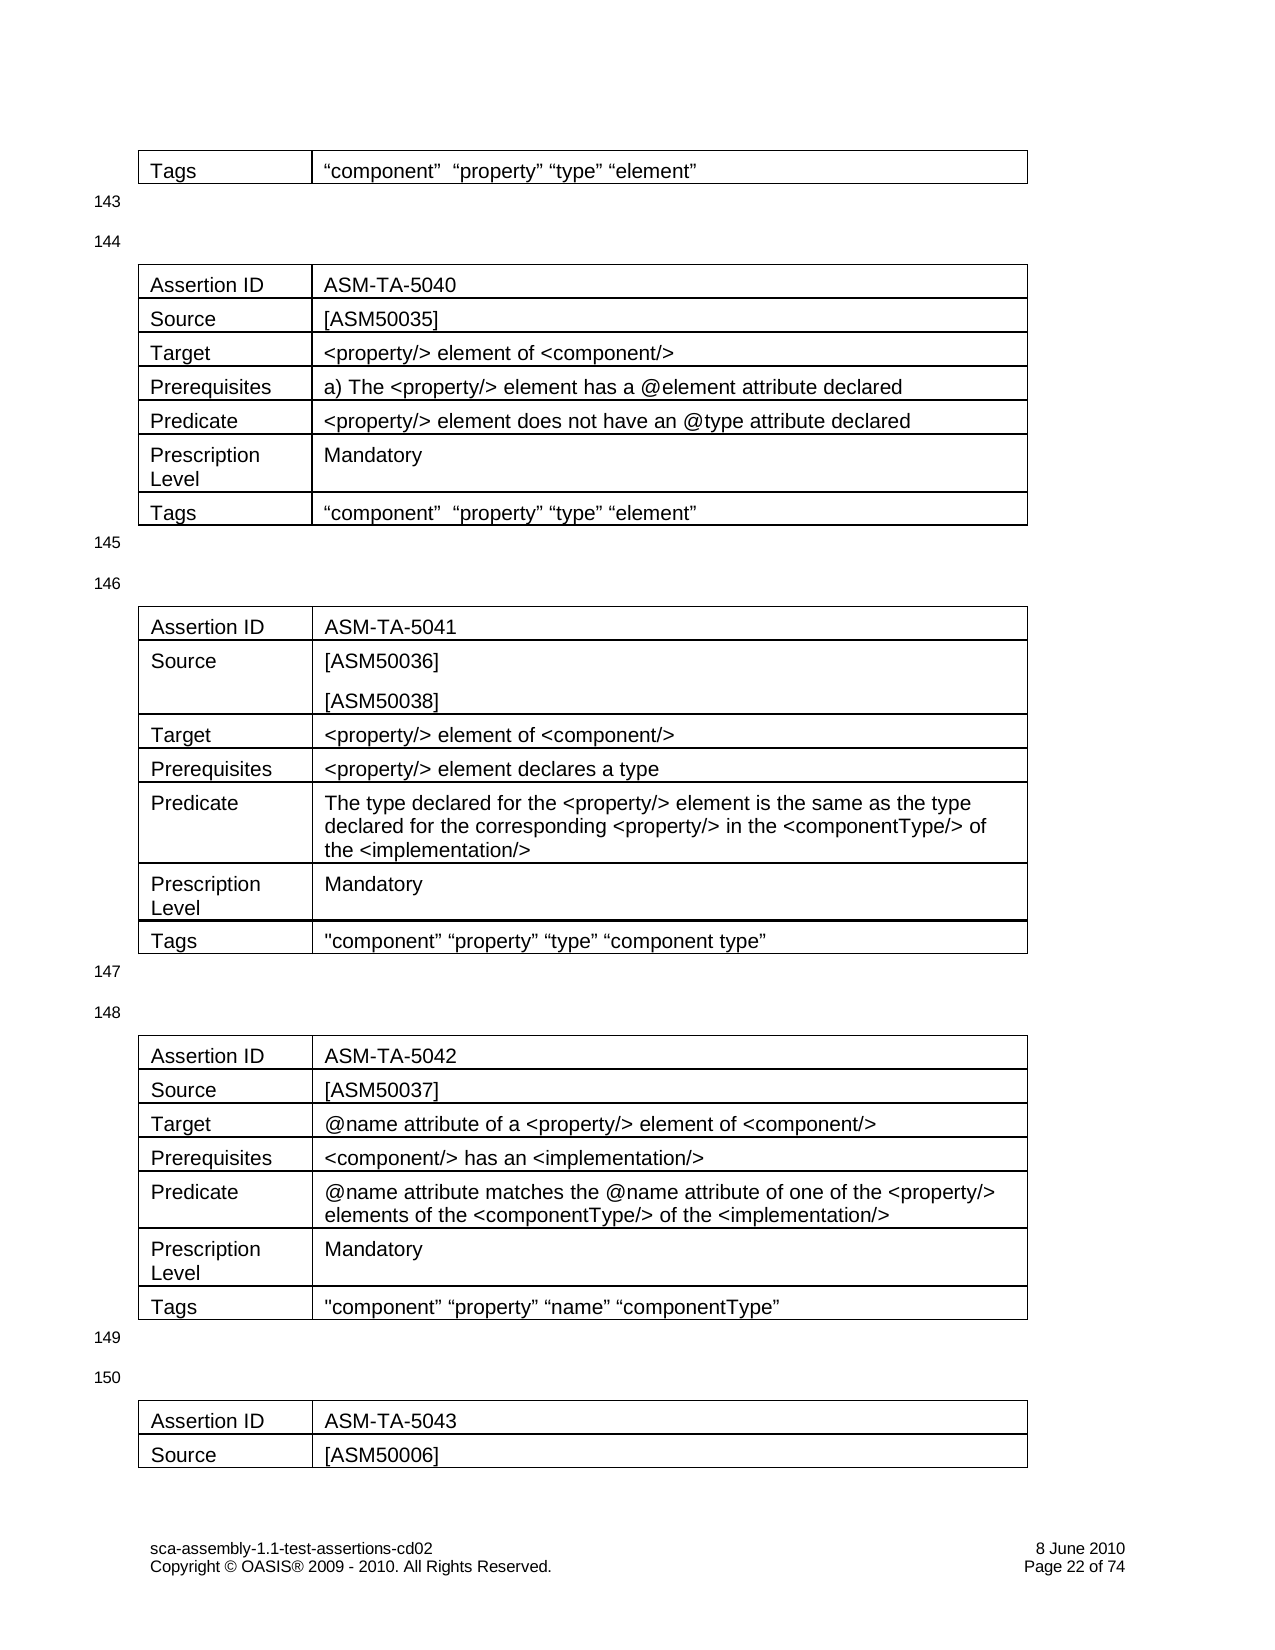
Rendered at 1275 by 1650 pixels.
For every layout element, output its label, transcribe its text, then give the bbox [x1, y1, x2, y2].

table_cell "component” “property” “name” “componentType” [313, 1287, 1027, 1319]
table_cell Tags [139, 1287, 312, 1319]
table_header ASM-TA-5040 [313, 265, 1027, 297]
table_cell Predicate [139, 1172, 312, 1227]
table_cell Tags [139, 151, 311, 183]
table_cell “component” “property” “type” “element” [313, 493, 1027, 524]
table_header Assertion ID [139, 1401, 312, 1433]
table_cell Predicate [139, 783, 312, 862]
table_cell Tags [139, 493, 311, 524]
table_cell Source [139, 641, 312, 713]
table_cell Prerequisites [139, 1138, 312, 1170]
table_cell <component/> has an <implementation/> [313, 1138, 1027, 1170]
table_cell <property/> element of <component/> [313, 715, 1027, 747]
table_cell Mandatory [313, 864, 1027, 919]
table_cell @name attribute of a <property/> element of <component/> [313, 1104, 1027, 1136]
table_cell <property/> element does not have an @type attribute declared [313, 401, 1027, 433]
table_cell The type declared for the <property/> element is the same as the type declared for the corresponding <property/> in the <componentType/> of the <implementation/> [313, 783, 1027, 862]
table_cell Prescription Level [139, 1229, 312, 1285]
table_header Assertion ID [139, 607, 312, 639]
table_cell <property/> element of <component/> [313, 333, 1027, 365]
table_cell @name attribute matches the @name attribute of one of the <property/> elements of the <componentType/> of the <implementation/> [313, 1172, 1027, 1227]
table_cell Prescription Level [139, 864, 312, 919]
table_header Assertion ID [139, 1036, 312, 1068]
table_header ASM-TA-5043 [313, 1401, 1027, 1433]
table_cell [ASM50035] [313, 299, 1027, 331]
table_cell Tags [139, 922, 312, 953]
table_cell a) The <property/> element has a @element attribute declared [313, 367, 1027, 399]
table_header ASM-TA-5042 [313, 1036, 1027, 1068]
table_cell Mandatory [313, 1229, 1027, 1285]
table_cell "component” “property” “type” “component type” [313, 922, 1027, 953]
table_cell “component” “property” “type” “element” [313, 151, 1027, 183]
table_cell Source [139, 1435, 312, 1467]
table_header Assertion ID [139, 265, 311, 297]
table_cell Source [139, 299, 311, 331]
table_cell Predicate [139, 401, 311, 433]
table_cell Prescription Level [139, 435, 311, 491]
table_cell Target [139, 333, 311, 365]
table_cell [ASM50036] [ASM50038] [313, 641, 1027, 713]
table_cell Target [139, 715, 312, 747]
table_cell Target [139, 1104, 312, 1136]
table_cell [ASM50037] [313, 1070, 1027, 1102]
table_cell Prerequisites [139, 749, 312, 781]
table_cell [ASM50006] [313, 1435, 1027, 1467]
table_cell Prerequisites [139, 367, 311, 399]
table_header ASM-TA-5041 [313, 607, 1027, 639]
table_cell Source [139, 1070, 312, 1102]
table_cell <property/> element declares a type [313, 749, 1027, 781]
table_cell Mandatory [313, 435, 1027, 491]
